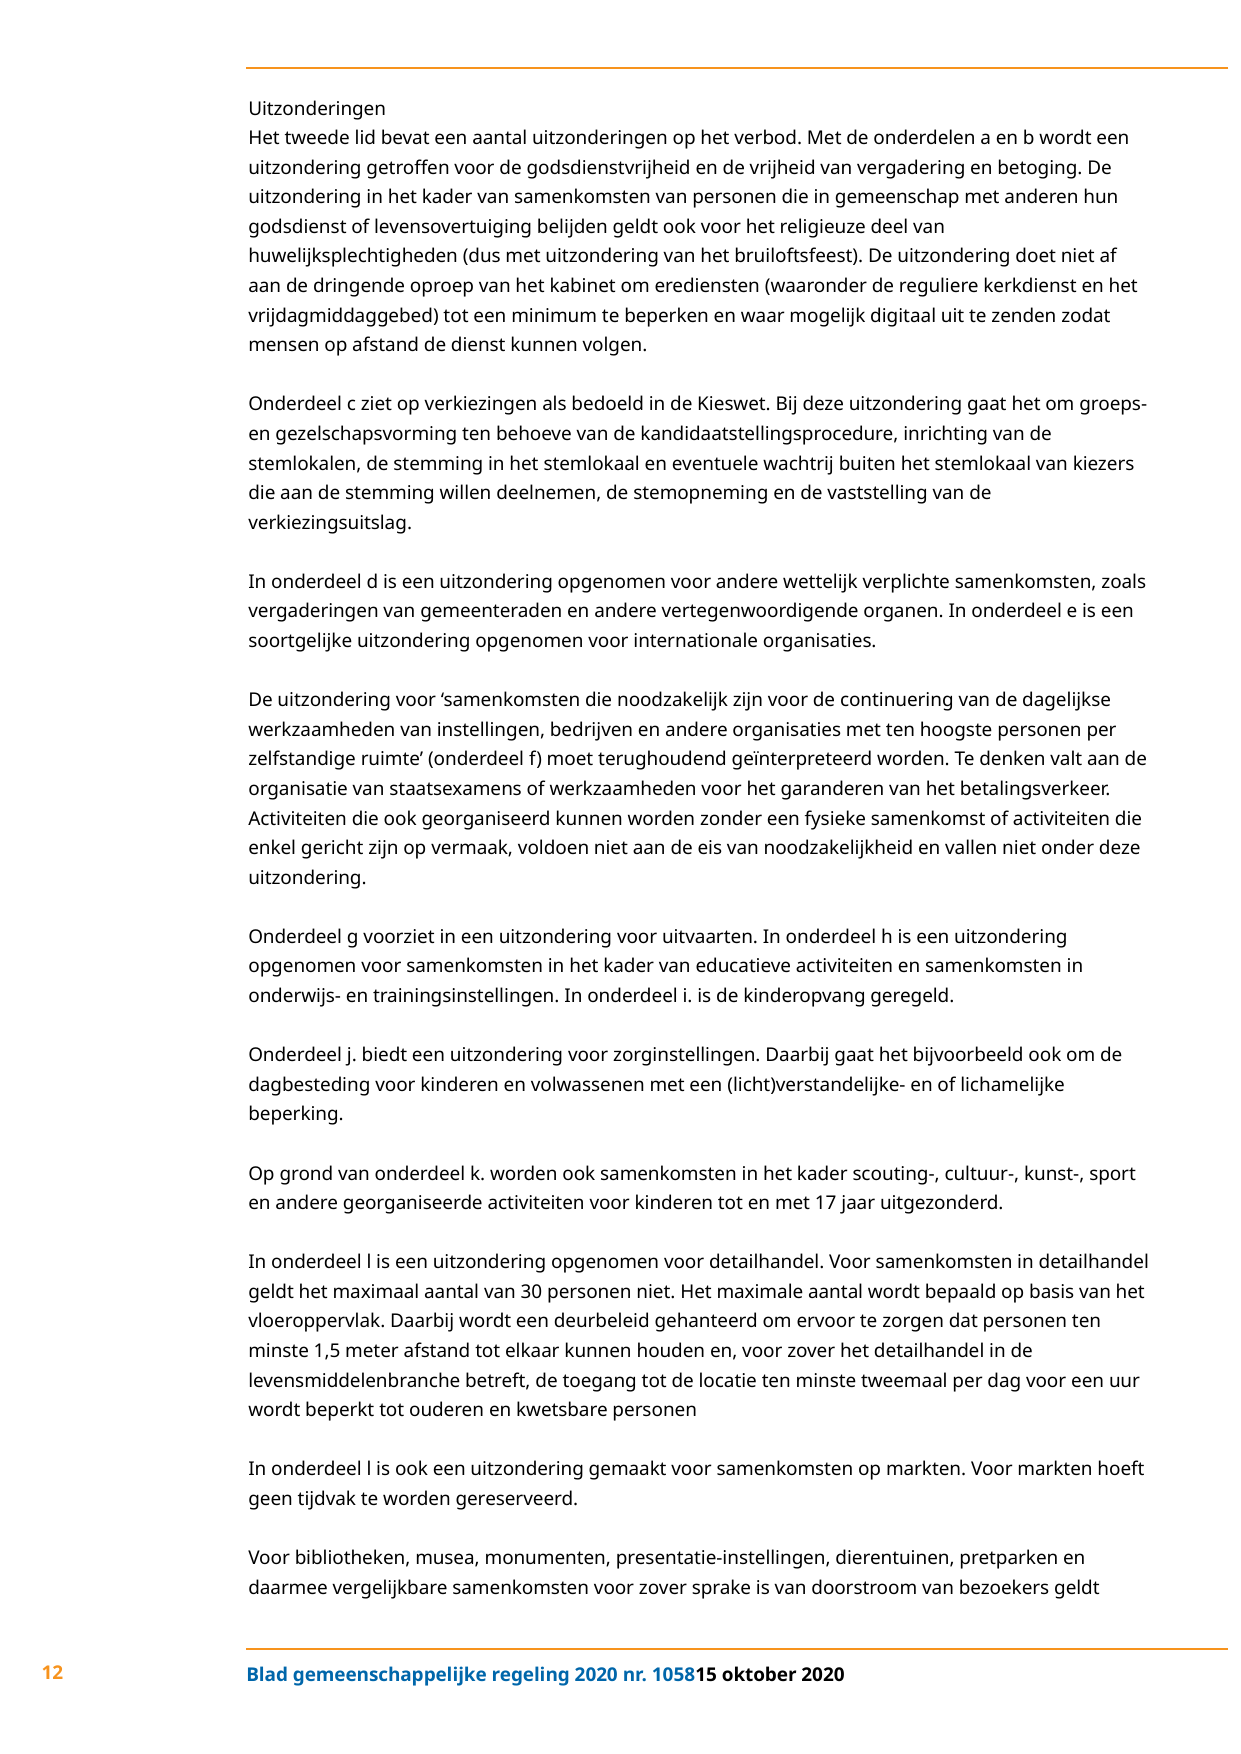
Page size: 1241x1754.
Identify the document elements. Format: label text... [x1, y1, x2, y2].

text In onderdeel l is ook een uitzondering gemaakt voor samenkomsten op markten. Voor markten hoeft geen tijdvak te worden gereserveerd. [248, 1456, 1152, 1511]
text Onderdeel j. biedt een uitzondering voor zorginstellingen. Daarbij gaat het bijvoorbeeld ook om de dagbesteding voor kinderen en volwassenen met een (licht)verstandelijke- en of lichamelijke beperking. [248, 1041, 1152, 1126]
text Onderdeel g voorziet in een uitzondering voor uitvaarten. In onderdeel h is een uitzondering opgenomen voor samenkomsten in het kader van educatieve activiteiten en samenkomsten in onderwijs- en trainingsinstellingen. In onderdeel i. is de kinderopvang geregeld. [248, 923, 1152, 1008]
text Onderdeel c ziet op verkiezingen als bedoeld in de Kieswet. Bij deze uitzondering gaat het om groeps- en gezelschapsvorming ten behoeve van de kandidaatstellingsprocedure, inrichting van de stemlokalen, de stemming in het stemlokaal en eventuele wachtrij buiten het stemlokaal van kiezers die aan de stemming willen deelnemen, de stemopneming en de vaststelling van de verkiezingsuitslag. [248, 391, 1152, 535]
text Uitzonderingen [248, 95, 1152, 121]
text Op grond van onderdeel k. worden ook samenkomsten in het kader scouting-, cultuur-, kunst-, sport en andere georganiseerde activiteiten voor kinderen tot en met 17 jaar uitgezonderd. [248, 1160, 1152, 1215]
text Het tweede lid bevat een aantal uitzonderingen op het verbod. Met de onderdelen a en b wordt een uitzondering getroffen voor de godsdienstvrijheid en de vrijheid van vergadering en betoging. De uitzondering in het kader van samenkomsten van personen die in gemeenschap met anderen hun godsdienst of levensovertuiging belijden geldt ook voor het religieuze deel van huwelijksplechtigheden (dus met uitzondering van het bruiloftsfeest). De uitzondering doet niet af aan de dringende oproep van het kabinet om erediensten (waaronder de reguliere kerkdienst en het vrijdagmiddaggebed) tot een minimum te beperken en waar mogelijk digitaal uit te zenden zodat mensen op afstand de dienst kunnen volgen. [248, 124, 1152, 357]
text Voor bibliotheken, musea, monumenten, presentatie-instellingen, dierentuinen, pretparken en daarmee vergelijkbare samenkomsten voor zover sprake is van doorstroom van bezoekers geldt [248, 1544, 1152, 1600]
text In onderdeel l is een uitzondering opgenomen voor detailhandel. Voor samenkomsten in detailhandel geldt het maximaal aantal van 30 personen niet. Het maximale aantal wordt bepaald op basis van het vloeroppervlak. Daarbij wordt een deurbeleid gehanteerd om ervoor te zorgen dat personen ten minste 1,5 meter afstand tot elkaar kunnen houden en, voor zover het detailhandel in de levensmiddelenbranche betreft, de toegang tot de locatie ten minste tweemaal per dag voor een uur wordt beperkt tot ouderen en kwetsbare personen [248, 1248, 1152, 1422]
text In onderdeel d is een uitzondering opgenomen voor andere wettelijk verplichte samenkomsten, zoals vergaderingen van gemeenteraden en andere vertegenwoordigende organen. In onderdeel e is een soortgelijke uitzondering opgenomen voor internationale organisaties. [248, 568, 1152, 653]
text De uitzondering voor ‘samenkomsten die noodzakelijk zijn voor de continuering van de dagelijkse werkzaamheden van instellingen, bedrijven en andere organisaties met ten hoogste personen per zelfstandige ruimte’ (onderdeel f) moet terughoudend geïnterpreteerd worden. Te denken valt aan de organisatie van staatsexamens of werkzaamheden voor het garanderen van het betalingsverkeer. Activiteiten die ook georganiseerd kunnen worden zonder een fysieke samenkomst of activiteiten die enkel gericht zijn op vermaak, voldoen niet aan de eis van noodzakelijkheid en vallen niet onder deze uitzondering. [248, 686, 1152, 890]
picture [41, 47, 231, 172]
